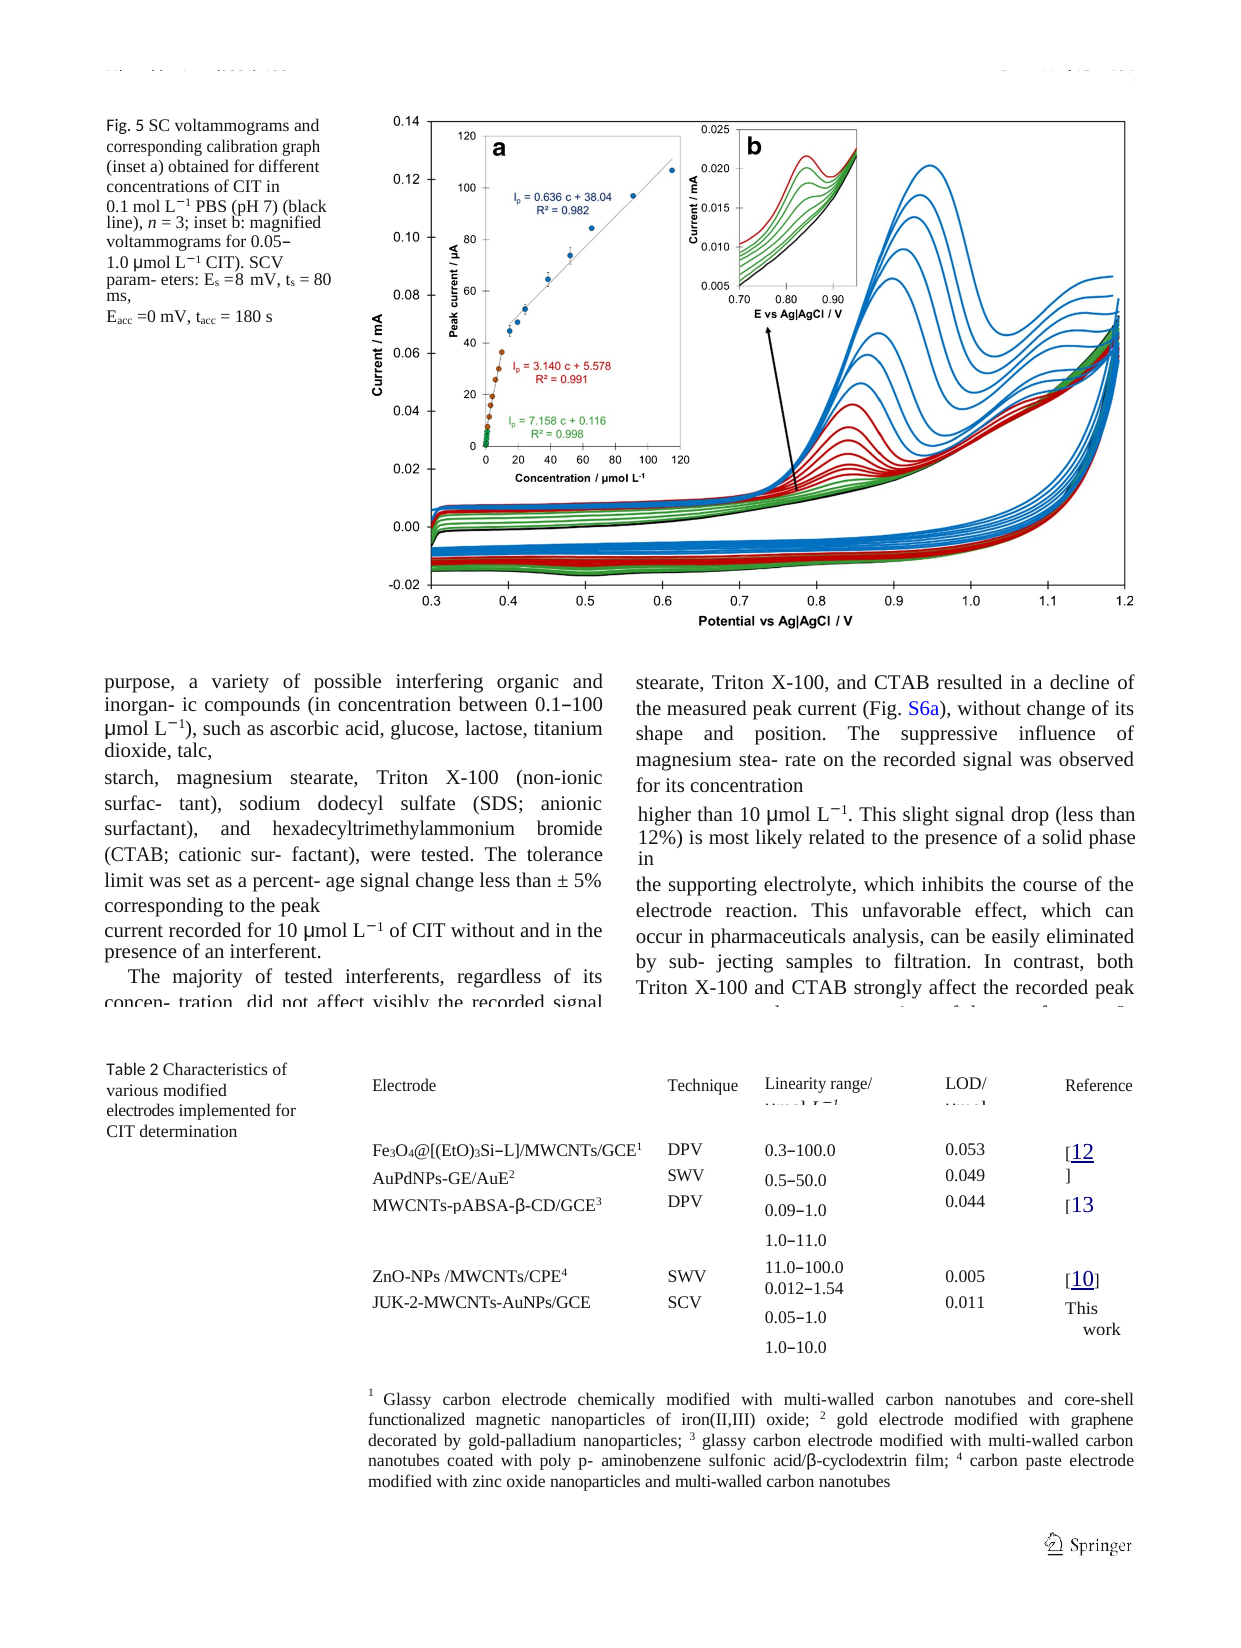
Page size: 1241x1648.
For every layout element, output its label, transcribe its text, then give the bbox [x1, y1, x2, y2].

text 0.044 [945, 1191, 986, 1211]
text MWCNTs-pABSA-β-CD/GCE3 [372, 1194, 644, 1214]
text higher than 10 μmol L−1. This slight signal drop (less than [638, 798, 1136, 827]
text Reference [1065, 1075, 1136, 1095]
text stearate, Triton X-100, and CTAB resulted in a decline of the measured peak current (Fig. S6a), without change of its shape and position. The suppressive influence of magnesium stea- rate on the recorded signal was observed for its concentration [636, 670, 1134, 797]
text Technique [667, 1075, 742, 1095]
text Fe3O4@[(EtO)3Si–L]/MWCNTs/GCE1 [372, 1138, 644, 1162]
text ZnO-NPs /MWCNTs/CPE4 [372, 1265, 592, 1286]
text 12%) is most likely related to the presence of a solid phase in [638, 827, 1136, 870]
text Table 2 Characteristics of various modified electrodes implemented for CIT determination [106, 1058, 297, 1141]
text Linearity range/ [764, 1075, 876, 1093]
text SWV DPV [667, 1159, 706, 1211]
text work [1083, 1319, 1123, 1335]
text 1.0 μmol L−1 CIT). SCV param- eters: Es =8 mV, ts = 80 ms, [106, 253, 333, 305]
text starch, magnesium stearate, Triton X-100 (non-ionic surfac- tant), sodium dodecyl sulfate (SDS; anionic surfactant), and hexadecyltrimethylammonium bromide (CTAB; cationic sur- factant), were tested. The tolerance limit was set as a percent- age signal change less than ± 5% corresponding to the peak [104, 765, 603, 917]
text μmol L−1 [764, 1093, 876, 1105]
text [13] [1065, 1191, 1095, 1214]
text 11.0–100.0 [764, 1257, 844, 1278]
text 0.012–1.54 [764, 1278, 844, 1298]
text the supporting electrolyte, which inhibits the course of the electrode reaction. This unfavorable effect, which can occur in pharmaceuticals analysis, can be easily eliminated by sub- jecting samples to filtration. In contrast, both Triton X-100 and CTAB strongly affect the recorded peak current, even at low concentrations of these surfactants. In the case of 10-fold excess of CTAB or Triton X-100 in comparison to CIT [636, 872, 1134, 1007]
text 1 Glassy carbon electrode chemically modified with multi-walled carbon nanotubes and core-shell functionalized magnetic nanoparticles of iron(II,III) oxide; 2 gold electrode modified with graphene decorated by gold-palladium nanoparticles; 3 glassy carbon electrode modified with multi-walled carbon nanotubes coated with poly p- aminobenzene sulfonic acid/β-cyclodextrin film; 4 carbon paste electrode modified with zinc oxide nanoparticles and multi-walled carbon nanotubes [368, 1386, 1134, 1491]
text 1.0–11.0 [764, 1227, 844, 1251]
text 0.09–1.0 [764, 1197, 844, 1221]
text 0.049 [945, 1165, 986, 1185]
text SWV [667, 1265, 708, 1286]
text This [1065, 1298, 1123, 1318]
text current recorded for 10 μmol L−1 of CIT without and in the presence of an interferent. [104, 919, 603, 963]
text 0.3–100.0 [764, 1138, 844, 1162]
text 0.1 mol L−1 PBS (pH 7) (black line), n = 3; inset b: magnified [106, 197, 334, 232]
text DPV [667, 1138, 708, 1159]
text JUK-2-MWCNTs-AuNPs/GCE [372, 1292, 592, 1312]
text 0.053 [945, 1138, 986, 1159]
text LOD/ [945, 1075, 1015, 1093]
text [12] [1065, 1138, 1095, 1185]
text 0.005 [945, 1265, 986, 1286]
text voltammograms for 0.05– [106, 233, 334, 251]
text purpose, a variety of possible interfering organic and inorgan- ic compounds (in concentration between 0.1–100 μmol L−1), such as ascorbic acid, glucose, lactose, titanium dioxide, talc, [104, 672, 603, 762]
text AuPdNPs-GE/AuE2 [372, 1168, 644, 1188]
text Electrode [372, 1075, 439, 1095]
text 1.0–10.0 [764, 1334, 844, 1354]
text 0.05–1.0 [764, 1304, 844, 1328]
text [10] [1065, 1265, 1123, 1292]
text 0.5–50.0 [764, 1167, 844, 1192]
text SCV [667, 1292, 708, 1312]
text Fig. 5 SC voltammograms and corresponding calibration graph (inset a) obtained for different concentrations of CIT in [106, 114, 334, 197]
text 0.011 [945, 1292, 986, 1312]
text Eacc =0 mV, tacc = 180 s [106, 306, 334, 325]
text 184 [1109, 68, 1136, 88]
text μmol L−1 [945, 1093, 1015, 1105]
text The majority of tested interferents, regardless of its concen- tration, did not affect visibly the recorded signal for CIT (for more details see Table S2). Only the presence of magnesium [104, 964, 603, 1007]
